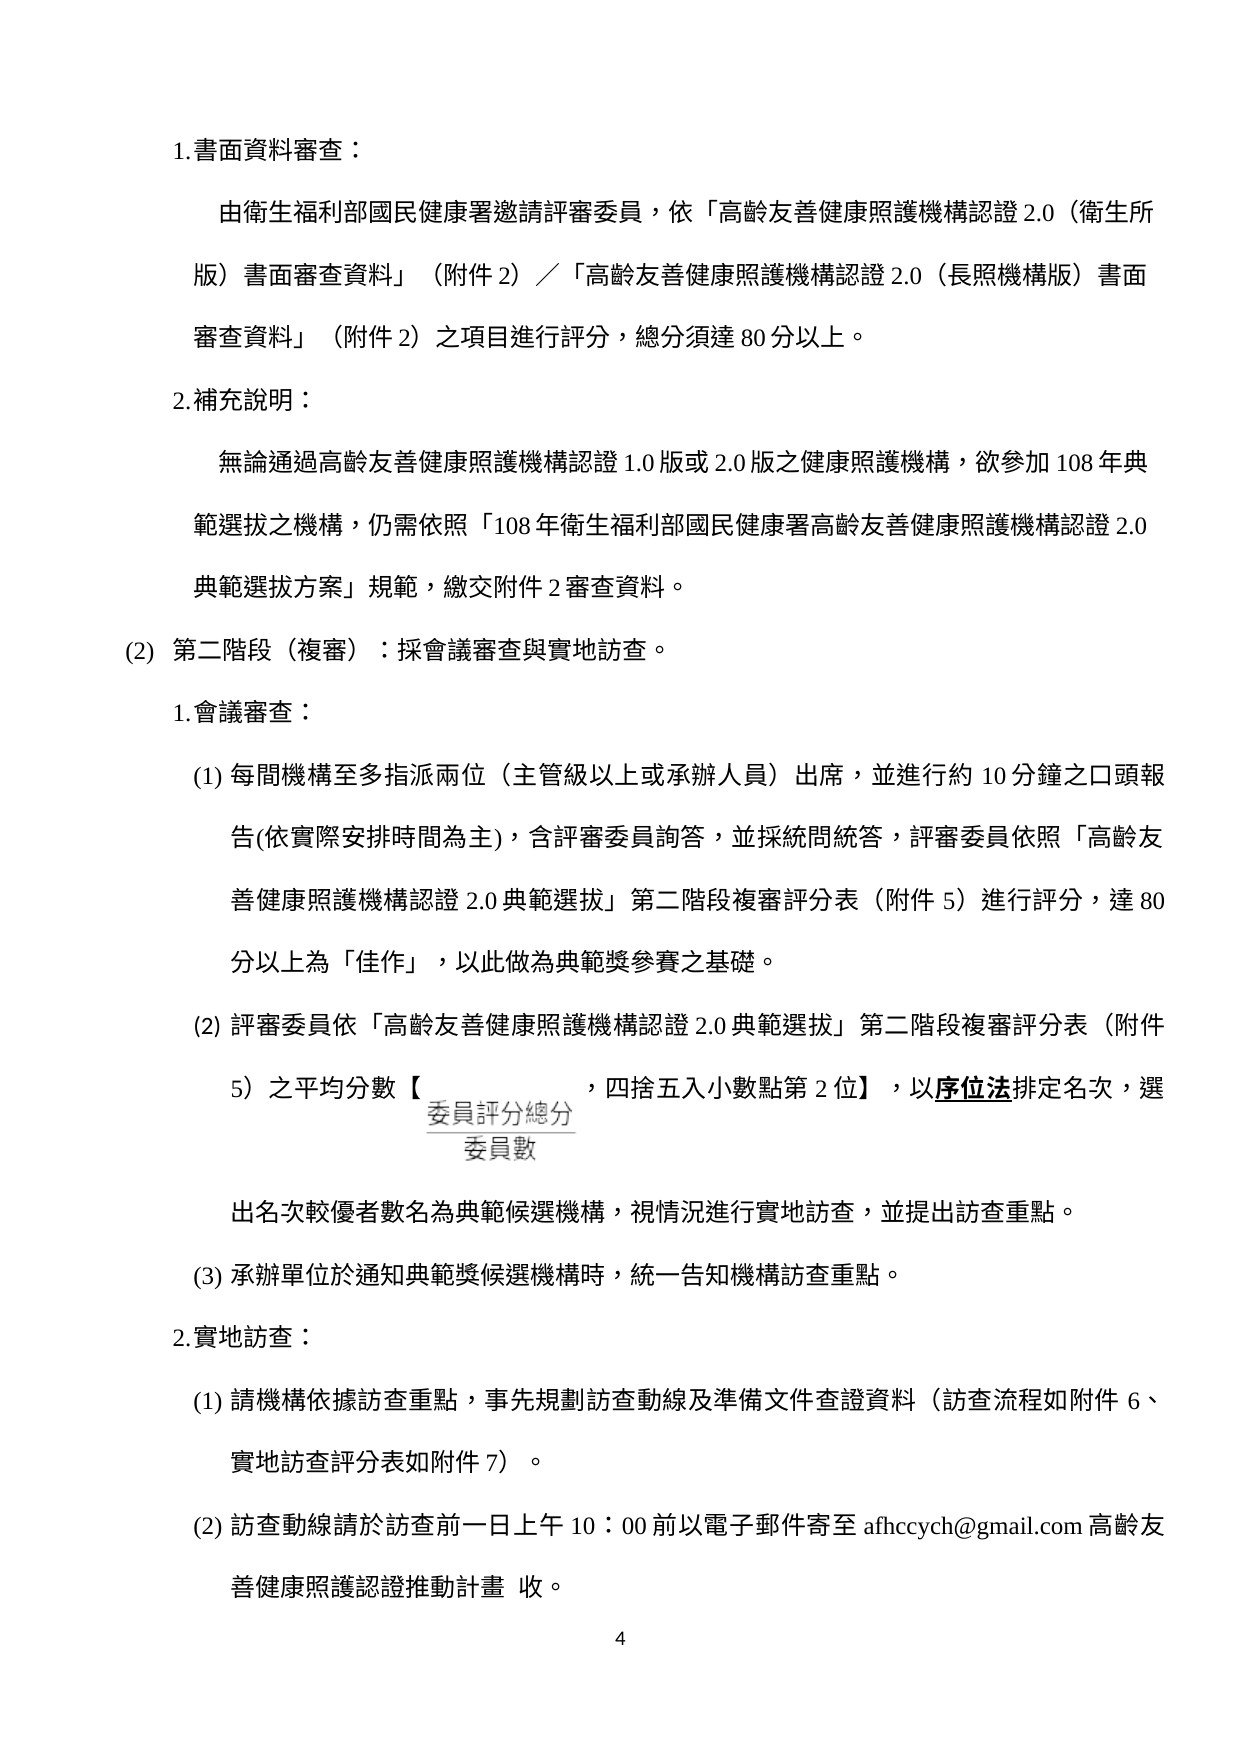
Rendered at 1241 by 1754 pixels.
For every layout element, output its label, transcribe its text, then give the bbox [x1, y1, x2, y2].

list 承辦單位於通知典範獎候選機構時，統一告知機構訪查重點。 [193, 1232, 1165, 1294]
list 第二階段（複審）：採會議審查與實地訪查。 [125, 607, 1165, 669]
text 無論通過高齡友善健康照護機構認證1.0版或2.0版之健康照護機構，欲參加108年典範選拔之機構，仍需依照「108年衛生福利部國民健康署高齡友善健康照護機構認證2.0典範選拔方案」規範，繳交附件2審查資料。 [193, 419, 1165, 607]
list 每間機構至多指派兩位（主管級以上或承辦人員）出席，並進行約10分鐘之口頭報告(依實際安排時間為主)，含評審委員詢答，並採統問統答，評審委員依照「高齡友善健康照護機構認證2.0典範選拔」第二階段複審評分表（附件5）進行評分，達80分以上為「佳作」，以此做為典範獎參賽之基礎。 [193, 732, 1165, 982]
list 訪查動線請於訪查前一日上午10：00前以電子郵件寄至afhccych@gmail.com高齡友善健康照護認證推動計畫 收。 [193, 1482, 1165, 1607]
list 評審委員依「高齡友善健康照護機構認證2.0典範選拔」第二階段複審評分表（附件5）之平均分數【，四捨五入小數點第2位】，以序位法排定名次，選出名次較優者數名為典範候選機構，視情況進行實地訪查，並提出訪查重點。 [193, 982, 1165, 1232]
list 補充說明： [172, 357, 1165, 419]
list 會議審查： [172, 669, 1165, 732]
list 書面資料審查： [172, 107, 1165, 169]
text 由衛生福利部國民健康署邀請評審委員，依「高齡友善健康照護機構認證2.0（衛生所版）書面審查資料」（附件2）／「高齡友善健康照護機構認證2.0（長照機構版）書面審查資料」（附件2）之項目進行評分，總分須達80分以上。 [193, 169, 1165, 357]
list 實地訪查： [172, 1294, 1165, 1357]
list 請機構依據訪查重點，事先規劃訪查動線及準備文件查證資料（訪查流程如附件6、實地訪查評分表如附件7）。 [193, 1357, 1165, 1482]
